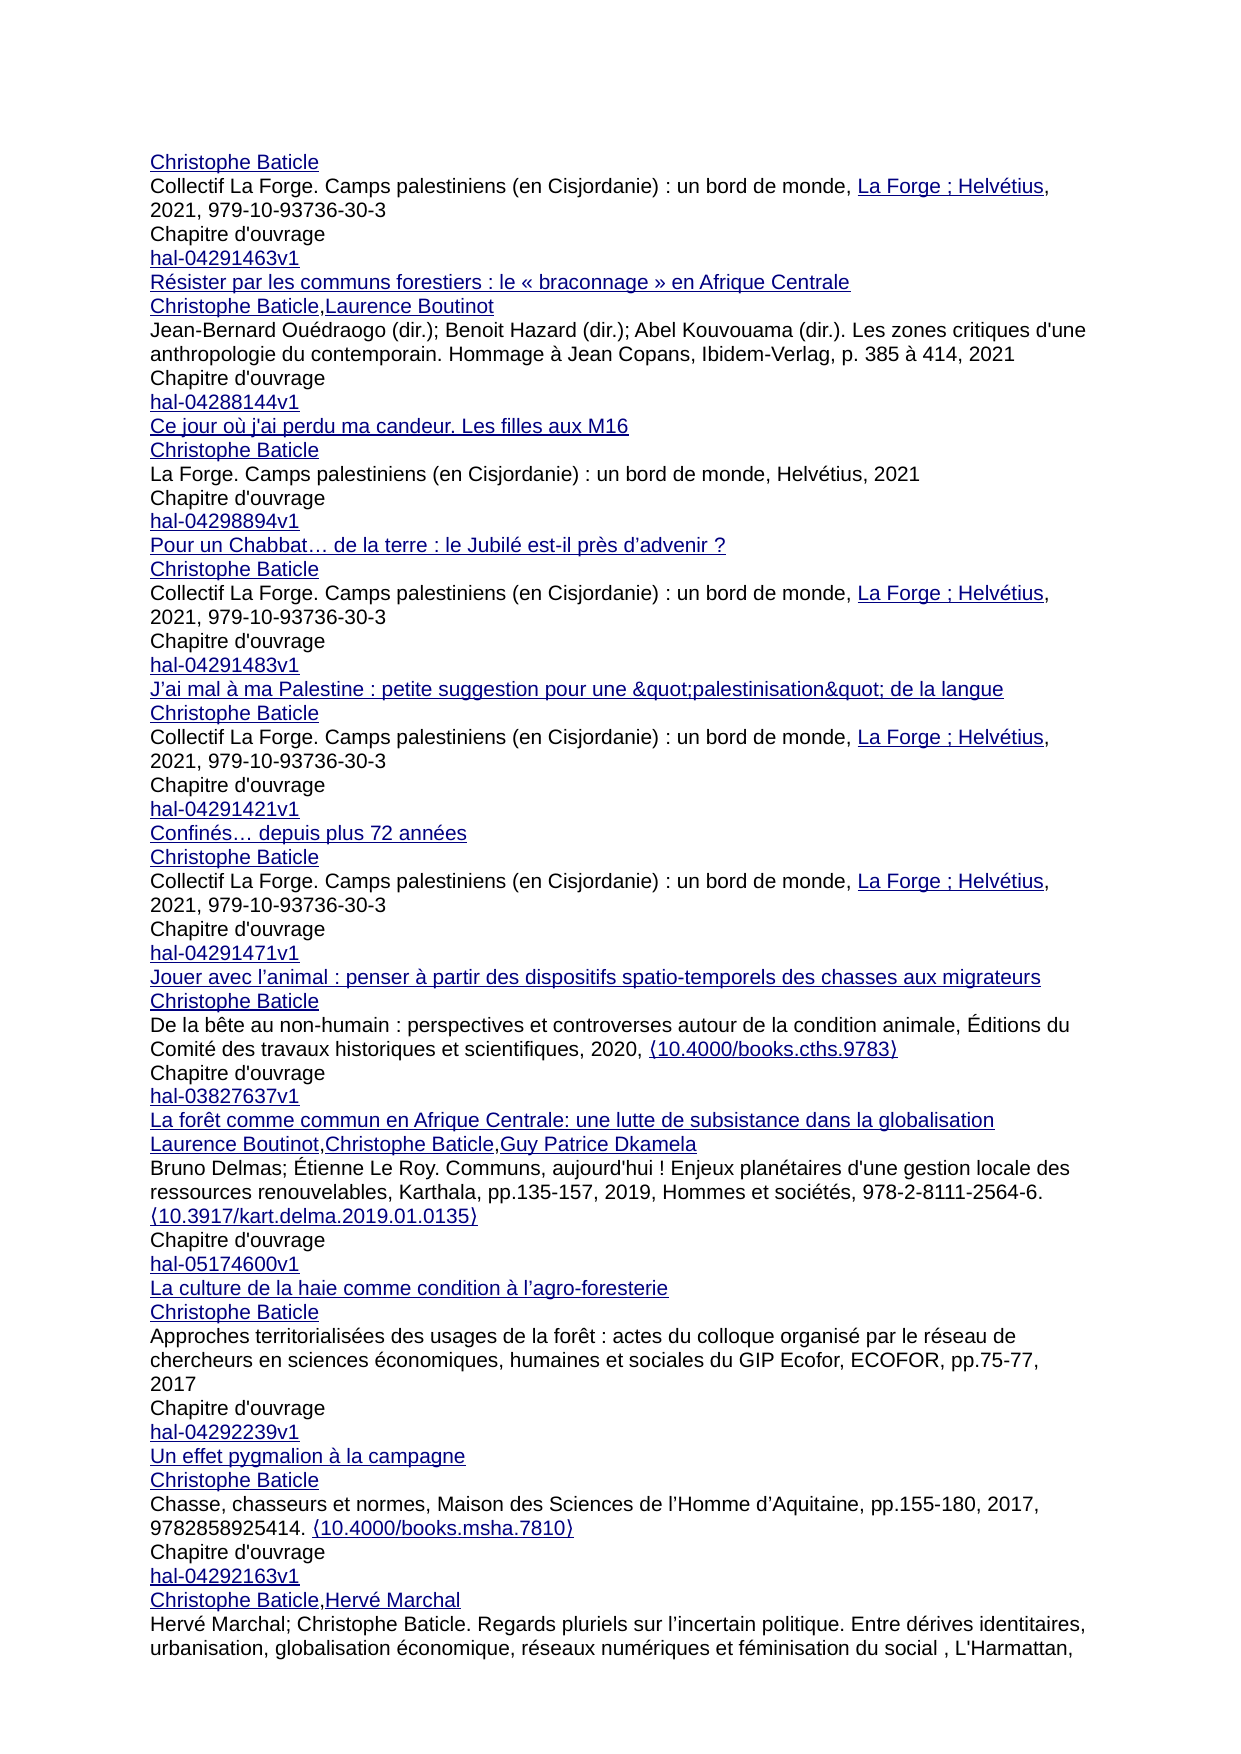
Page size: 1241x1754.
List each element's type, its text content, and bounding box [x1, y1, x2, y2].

table_cell Christophe Baticle Collectif La Forge. Camps palestiniens (en Cisjordanie) : un bord de monde, La Forge ; Helvétius, 2021, 979-10-93736-30-3 Chapitre d'ouvrage hal-04291463v1 [150, 150, 1090, 270]
table_cell Résister par les communs forestiers : le « braconnage » en Afrique Centrale Christophe Baticle,Laurence Boutinot Jean-Bernard Ouédraogo (dir.); Benoit Hazard (dir.); Abel Kouvouama (dir.). Les zones critiques d'une anthropologie du contemporain. Hommage à Jean Copans, Ibidem-Verlag, p. 385 à 414, 2021 Chapitre d'ouvrage hal-04288144v1 [150, 270, 1090, 413]
table_cell La forêt comme commun en Afrique Centrale: une lutte de subsistance dans la globalisation Laurence Boutinot,Christophe Baticle,Guy Patrice Dkamela Bruno Delmas; Étienne Le Roy. Communs, aujourd'hui ! Enjeux planétaires d'une gestion locale des ressources renouvelables, Karthala, pp.135-157, 2019, Hommes et sociétés, 978-2-8111-2564-6. ⟨10.3917/kart.delma.2019.01.0135⟩ Chapitre d'ouvrage hal-05174600v1 [150, 1108, 1090, 1276]
table_cell Jouer avec l’animal : penser à partir des dispositifs spatio-temporels des chasses aux migrateurs Christophe Baticle De la bête au non-humain : perspectives et controverses autour de la condition animale, Éditions du Comité des travaux historiques et scientifiques, 2020, ⟨10.4000/books.cths.9783⟩ Chapitre d'ouvrage hal-03827637v1 [150, 965, 1090, 1108]
table_cell La culture de la haie comme condition à l’agro-foresterie Christophe Baticle Approches territorialisées des usages de la forêt : actes du colloque organisé par le réseau de chercheurs en sciences économiques, humaines et sociales du GIP Ecofor, ECOFOR, pp.75-77, 2017 Chapitre d'ouvrage hal-04292239v1 [150, 1276, 1090, 1444]
table_cell Un effet pygmalion à la campagne Christophe Baticle Chasse, chasseurs et normes, Maison des Sciences de l’Homme d’Aquitaine, pp.155-180, 2017, 9782858925414. ⟨10.4000/books.msha.7810⟩ Chapitre d'ouvrage hal-04292163v1 [150, 1444, 1090, 1587]
table_cell Introduction : Inégalités, identité, citoyenneté Christophe Baticle,Hervé Marchal Hervé Marchal; Christophe Baticle. Regards pluriels sur l’incertain politique. Entre dérives identitaires, urbanisation, globalisation économique, réseaux numériques et féminisation du social , L'Harmattan, pp.9-28, 2015, Recherche et transformation sociale, 978-2-343-07373-6 Chapitre d'ouvrage halshs-01620092v1 [150, 1588, 1090, 1659]
table_cell Ce jour où j'ai perdu ma candeur. Les filles aux M16 Christophe Baticle La Forge. Camps palestiniens (en Cisjordanie) : un bord de monde, Helvétius, 2021 Chapitre d'ouvrage hal-04298894v1 [150, 414, 1090, 533]
table_cell Confinés… depuis plus 72 années Christophe Baticle Collectif La Forge. Camps palestiniens (en Cisjordanie) : un bord de monde, La Forge ; Helvétius, 2021, 979-10-93736-30-3 Chapitre d'ouvrage hal-04291471v1 [150, 821, 1090, 964]
table_cell Pour un Chabbat… de la terre : le Jubilé est-il près d’advenir ? Christophe Baticle Collectif La Forge. Camps palestiniens (en Cisjordanie) : un bord de monde, La Forge ; Helvétius, 2021, 979-10-93736-30-3 Chapitre d'ouvrage hal-04291483v1 [150, 533, 1090, 677]
table_cell J’ai mal à ma Palestine : petite suggestion pour une &quot;palestinisation&quot; de la langue Christophe Baticle Collectif La Forge. Camps palestiniens (en Cisjordanie) : un bord de monde, La Forge ; Helvétius, 2021, 979-10-93736-30-3 Chapitre d'ouvrage hal-04291421v1 [150, 677, 1090, 821]
